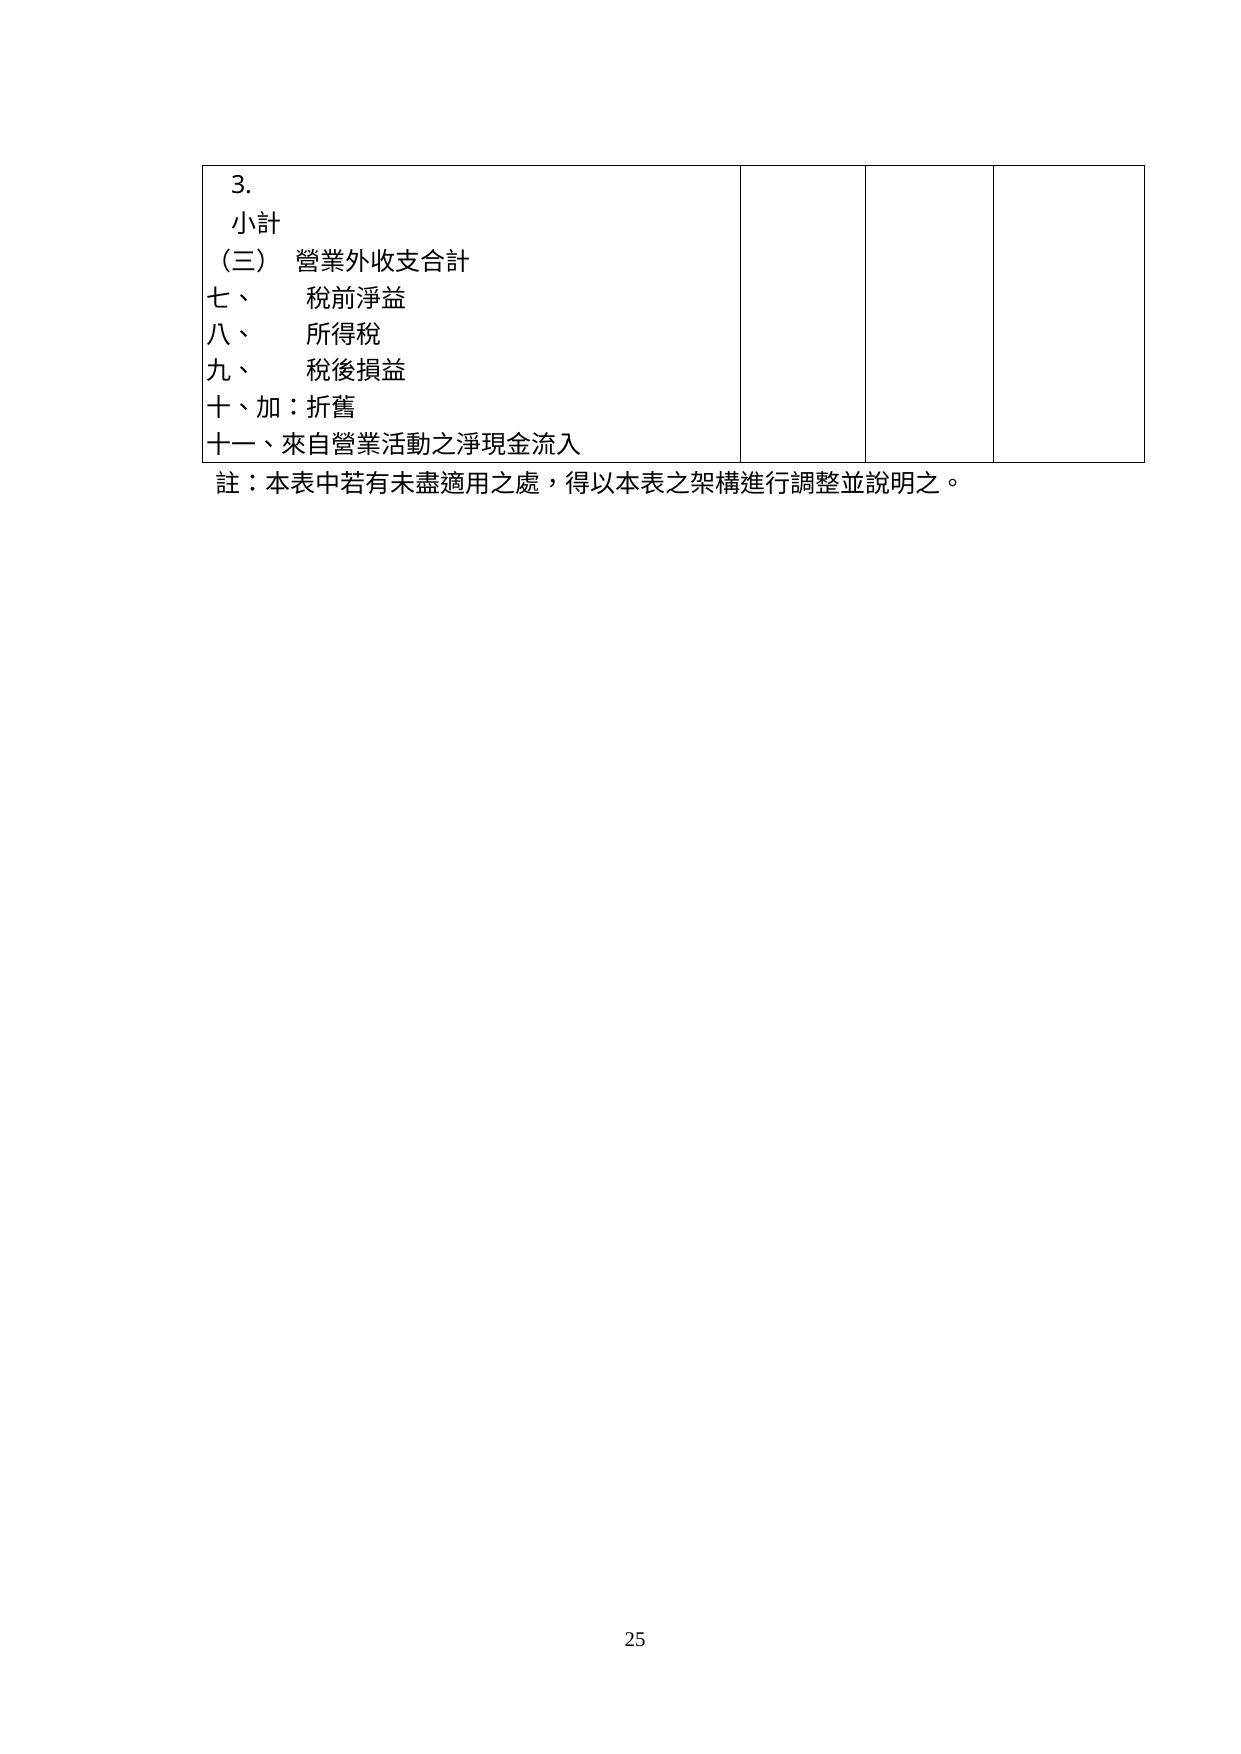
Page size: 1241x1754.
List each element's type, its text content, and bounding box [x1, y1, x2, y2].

table_cell [994, 166, 1144, 462]
table_cell [866, 166, 993, 462]
table_cell 一、營業收入 1.（收入附表） 2. 3. 小計 二、營業成本 小計 營業收益 小計 四、營業費用 1.地價稅 2.房屋稅 3.建物折舊 4.設備折舊 小計 五、營業利潤 營業外收益 營業外收入 1.存款孳息 2. 小計 營業外支出 1.開辦費攤提 2.貸款孳息 3. 小計 營業外收支合計 稅前淨益 所得稅 稅後損益 十、加：折舊 十一、來自營業活動之淨現金流入 [203, 166, 740, 462]
text 註：本表中若有未盡適用之處，得以本表之架構進行調整並說明之。 [190, 463, 1092, 500]
table_cell [741, 166, 865, 462]
